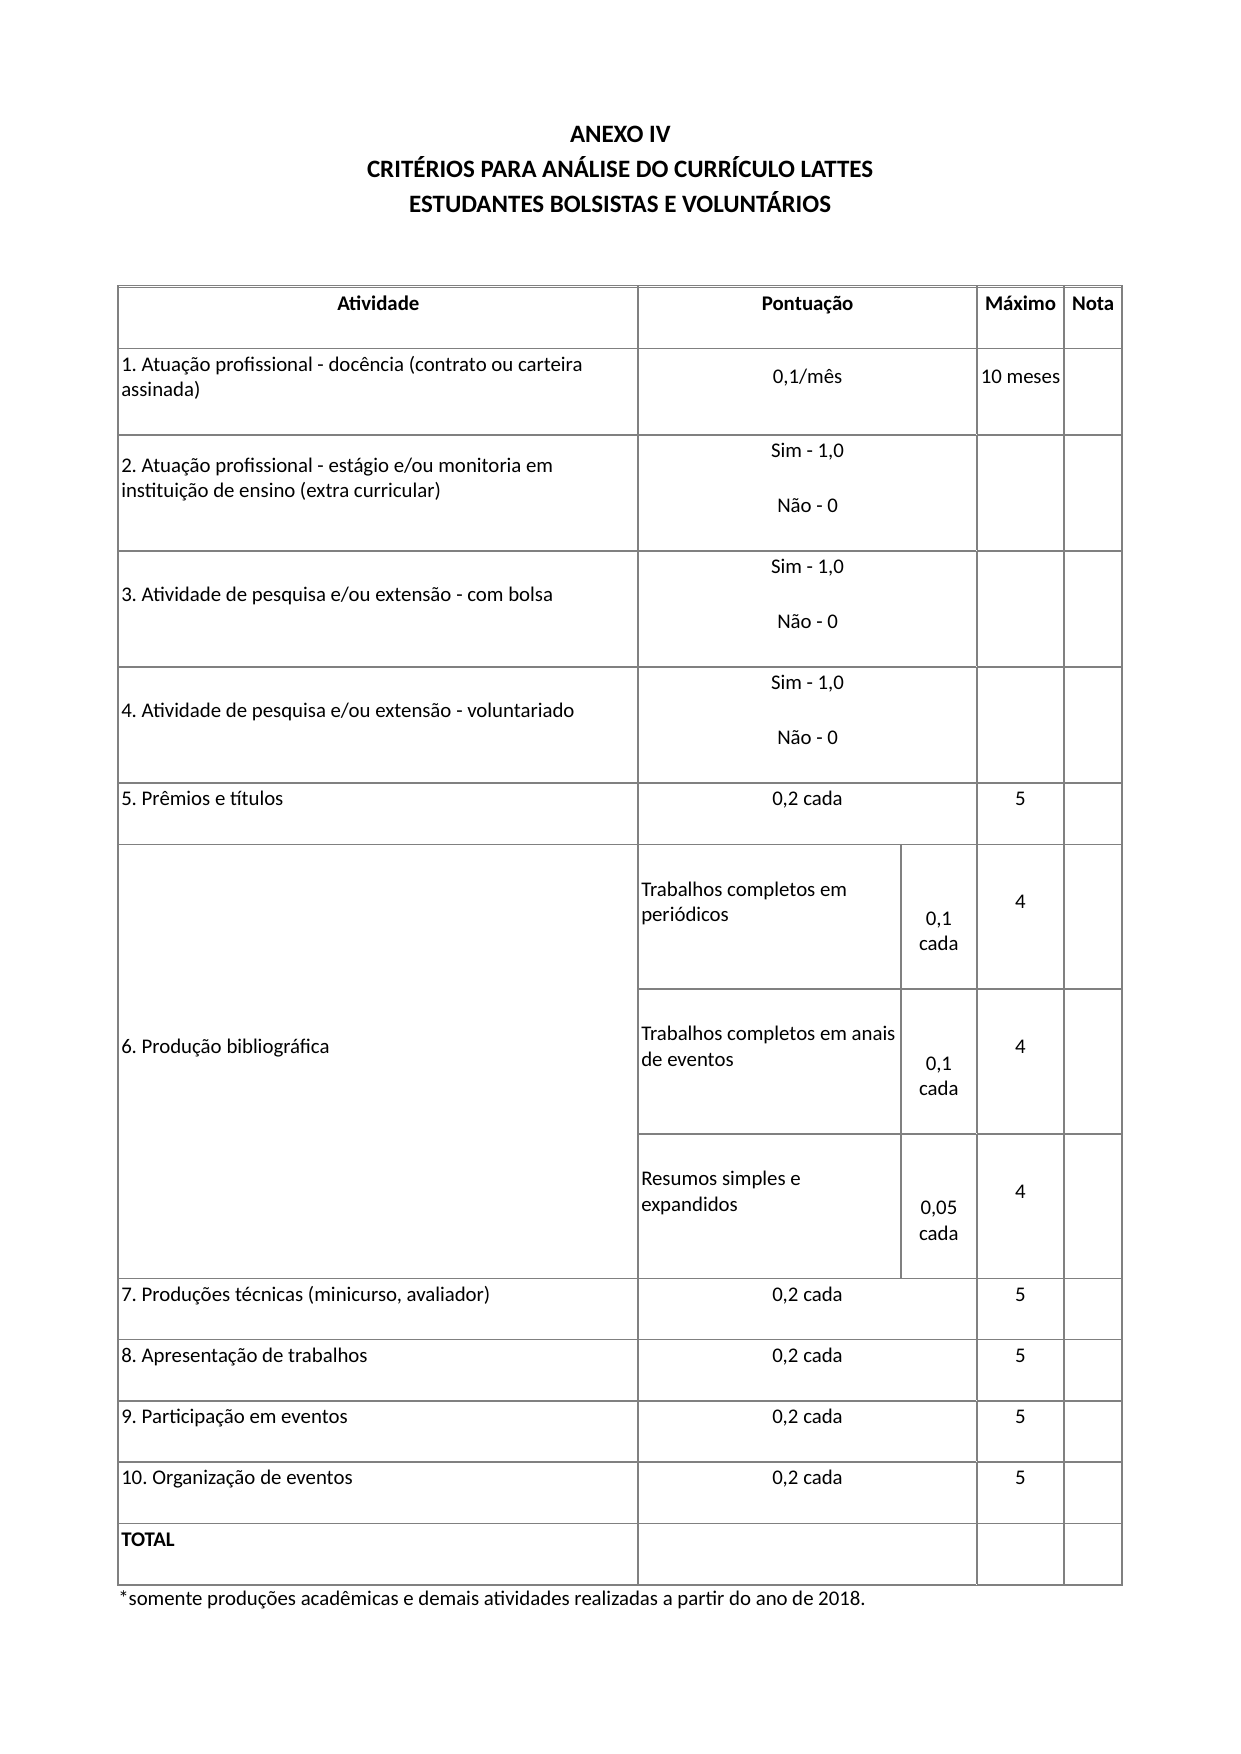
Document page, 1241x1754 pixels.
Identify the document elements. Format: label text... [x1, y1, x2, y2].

table_cell 2. Atuação profissional - estágio e/ou monitoria em instituição de ensino (extra curricular) [119, 436, 637, 550]
table_cell Trabalhos completos em periódicos [639, 845, 900, 988]
table_cell Sim - 1,0 Não - 0 [639, 668, 976, 782]
table_cell 5 [978, 1279, 1063, 1339]
table_header Pontuação [639, 288, 976, 348]
table_cell 0,2 cada [639, 1279, 976, 1339]
table_cell 0,05 cada [902, 1135, 976, 1278]
table_cell [1065, 1340, 1121, 1400]
table_cell 5 [978, 1402, 1063, 1461]
table_cell 0,2 cada [639, 1340, 976, 1400]
table_cell [978, 1524, 1063, 1583]
table_cell Trabalhos completos em anais de eventos [639, 990, 900, 1133]
table_cell 5. Prêmios e títulos [119, 784, 637, 843]
table_cell 5 [978, 784, 1063, 843]
table_cell 0,2 cada [639, 784, 976, 843]
table_cell 0,2 cada [639, 1402, 976, 1461]
table_cell 4 [978, 990, 1063, 1133]
table_cell [1065, 552, 1121, 666]
table_cell [1065, 1402, 1121, 1461]
table_cell 0,2 cada [639, 1463, 976, 1522]
table_cell 4 [978, 1135, 1063, 1278]
table_cell [1065, 349, 1121, 434]
table_header Máximo [978, 288, 1063, 348]
table_cell 1. Atuação profissional - docência (contrato ou carteira assinada) [119, 349, 637, 434]
table_cell [1065, 784, 1121, 843]
table_cell Sim - 1,0 Não - 0 [639, 436, 976, 550]
table_cell 0,1 cada [902, 990, 976, 1133]
table_cell 3. Atividade de pesquisa e/ou extensão - com bolsa [119, 552, 637, 666]
table_cell [978, 436, 1063, 550]
table_cell [1065, 668, 1121, 782]
text *somente produções acadêmicas e demais atividades realizadas a partir do ano de 2018. [118, 1586, 1122, 1611]
table_cell [1065, 1279, 1121, 1339]
table_cell 5 [978, 1463, 1063, 1522]
table_cell [639, 1524, 976, 1583]
table_cell 4 [978, 845, 1063, 988]
table_cell [978, 552, 1063, 666]
table_cell 10. Organização de eventos [119, 1463, 637, 1522]
table_cell 0,1/mês [639, 349, 976, 434]
table_cell 8. Apresentação de trabalhos [119, 1340, 637, 1400]
table_cell [1065, 1463, 1121, 1522]
table_cell [1065, 990, 1121, 1133]
table_cell [1065, 1524, 1121, 1583]
table_cell 0,1 cada [902, 845, 976, 988]
table_cell Resumos simples e expandidos [639, 1135, 900, 1278]
table_header Nota [1065, 288, 1121, 348]
table_cell [1065, 436, 1121, 550]
table_header Atividade [119, 288, 637, 348]
table_cell [978, 668, 1063, 782]
table_cell 4. Atividade de pesquisa e/ou extensão - voluntariado [119, 668, 637, 782]
table_cell [1065, 1135, 1121, 1278]
table_cell 6. Produção bibliográfica [119, 845, 637, 1278]
table_cell 10 meses [978, 349, 1063, 434]
table_cell 5 [978, 1340, 1063, 1400]
table_cell Sim - 1,0 Não - 0 [639, 552, 976, 666]
text ANEXO IV CRITÉRIOS PARA ANÁLISE DO CURRÍCULO LATTES ESTUDANTES BOLSISTAS E VOLUNTÁRIOS [118, 118, 1122, 219]
table_cell TOTAL [119, 1524, 637, 1583]
table_cell [1065, 845, 1121, 988]
table_cell 9. Participação em eventos [119, 1402, 637, 1461]
table_cell 7. Produções técnicas (minicurso, avaliador) [119, 1279, 637, 1339]
